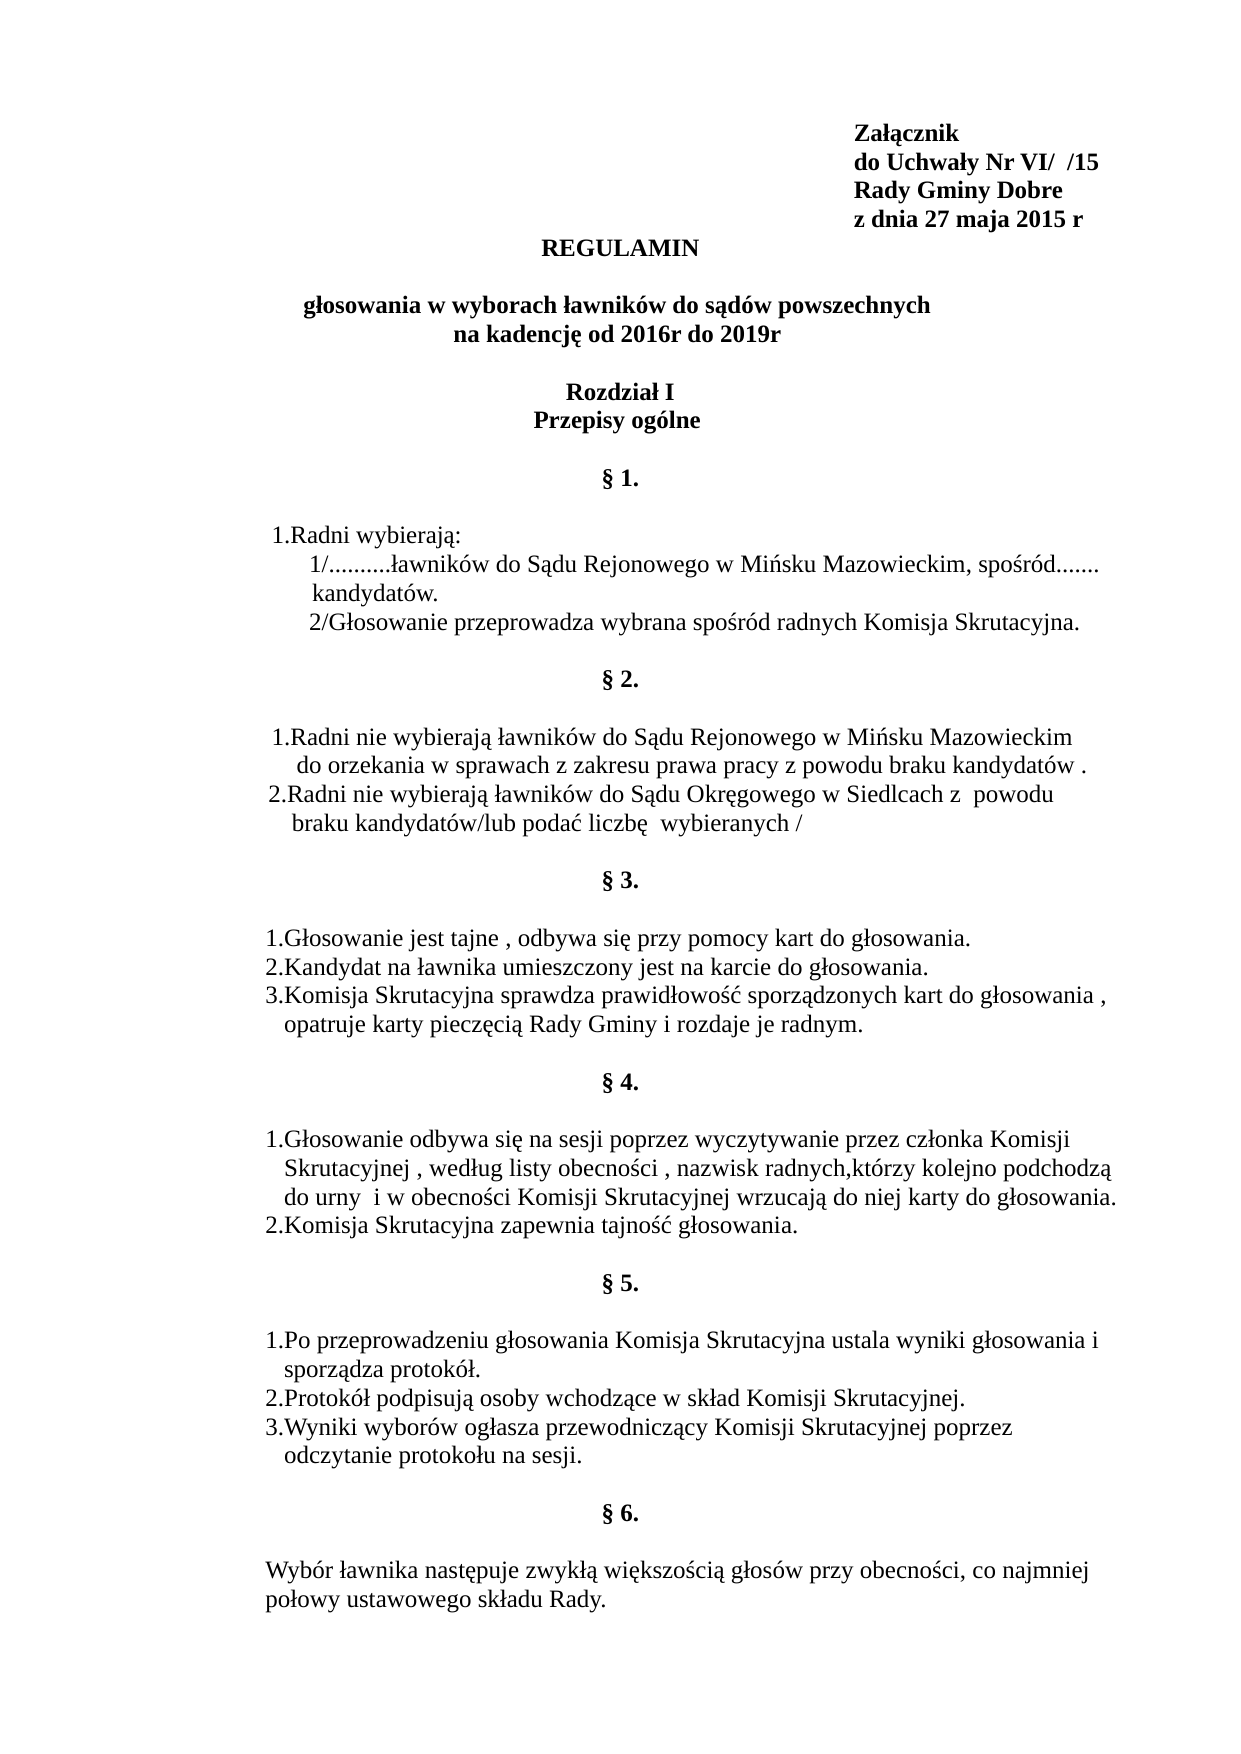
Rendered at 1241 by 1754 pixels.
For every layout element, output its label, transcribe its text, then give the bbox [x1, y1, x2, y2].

text § 3. [118, 866, 1122, 894]
text opatruje karty pieczęcią Rady Gminy i rozdaje je radnym. [118, 1009, 1122, 1038]
text 1.Głosowanie jest tajne , odbywa się przy pomocy kart do głosowania. [118, 923, 1122, 952]
text połowy ustawowego składu Rady. [118, 1584, 1122, 1613]
text kandydatów. [118, 578, 1122, 607]
text 2.Protokół podpisują osoby wchodzące w skład Komisji Skrutacyjnej. [118, 1383, 1122, 1412]
text 1.Po przeprowadzeniu głosowania Komisja Skrutacyjna ustala wyniki głosowania i [118, 1326, 1122, 1354]
text § 4. [118, 1067, 1122, 1096]
text 1.Głosowanie odbywa się na sesji poprzez wyczytywanie przez członka Komisji [118, 1124, 1122, 1153]
text Przepisy ogólne [118, 406, 1122, 434]
text z dnia 27 maja 2015 r [118, 204, 1122, 233]
text sporządza protokół. [118, 1354, 1122, 1383]
text 2.Radni nie wybierają ławników do Sądu Okręgowego w Siedlcach z powodu [118, 779, 1122, 808]
text 2.Kandydat na ławnika umieszczony jest na karcie do głosowania. [118, 952, 1122, 981]
text Załącznik [118, 118, 1122, 147]
text na kadencję od 2016r do 2019r [118, 319, 1122, 348]
text 2.Komisja Skrutacyjna zapewnia tajność głosowania. [118, 1211, 1122, 1239]
text § 1. [118, 463, 1122, 492]
text 3.Komisja Skrutacyjna sprawdza prawidłowość sporządzonych kart do głosowania , [118, 981, 1122, 1009]
text do orzekania w sprawach z zakresu prawa pracy z powodu braku kandydatów . [118, 751, 1122, 779]
text do Uchwały Nr VI/ /15 [118, 147, 1122, 176]
text braku kandydatów/lub podać liczbę wybieranych / [118, 808, 1122, 837]
text Skrutacyjnej , według listy obecności , nazwisk radnych,którzy kolejno podchodzą do urny i w obecności Komisji Skrutacyjnej wrzucają do niej karty do głosowania. [118, 1153, 1122, 1211]
text 2/Głosowanie przeprowadza wybrana spośród radnych Komisja Skrutacyjna. [118, 607, 1122, 636]
text § 5. [118, 1268, 1122, 1297]
text 1/..........ławników do Sądu Rejonowego w Mińsku Mazowieckim, spośród....... [118, 549, 1122, 578]
text § 2. [118, 664, 1122, 693]
text odczytanie protokołu na sesji. [118, 1441, 1122, 1469]
text Rady Gminy Dobre [118, 176, 1122, 204]
text Rozdział I [118, 377, 1122, 406]
text Wybór ławnika następuje zwykłą większością głosów przy obecności, co najmniej [118, 1556, 1122, 1584]
text § 6. [118, 1498, 1122, 1527]
text głosowania w wyborach ławników do sądów powszechnych [118, 291, 1122, 319]
text 1.Radni wybierają: [118, 521, 1122, 549]
text REGULAMIN [118, 233, 1122, 262]
text 1.Radni nie wybierają ławników do Sądu Rejonowego w Mińsku Mazowieckim [118, 722, 1122, 751]
text 3.Wyniki wyborów ogłasza przewodniczący Komisji Skrutacyjnej poprzez [118, 1412, 1122, 1441]
